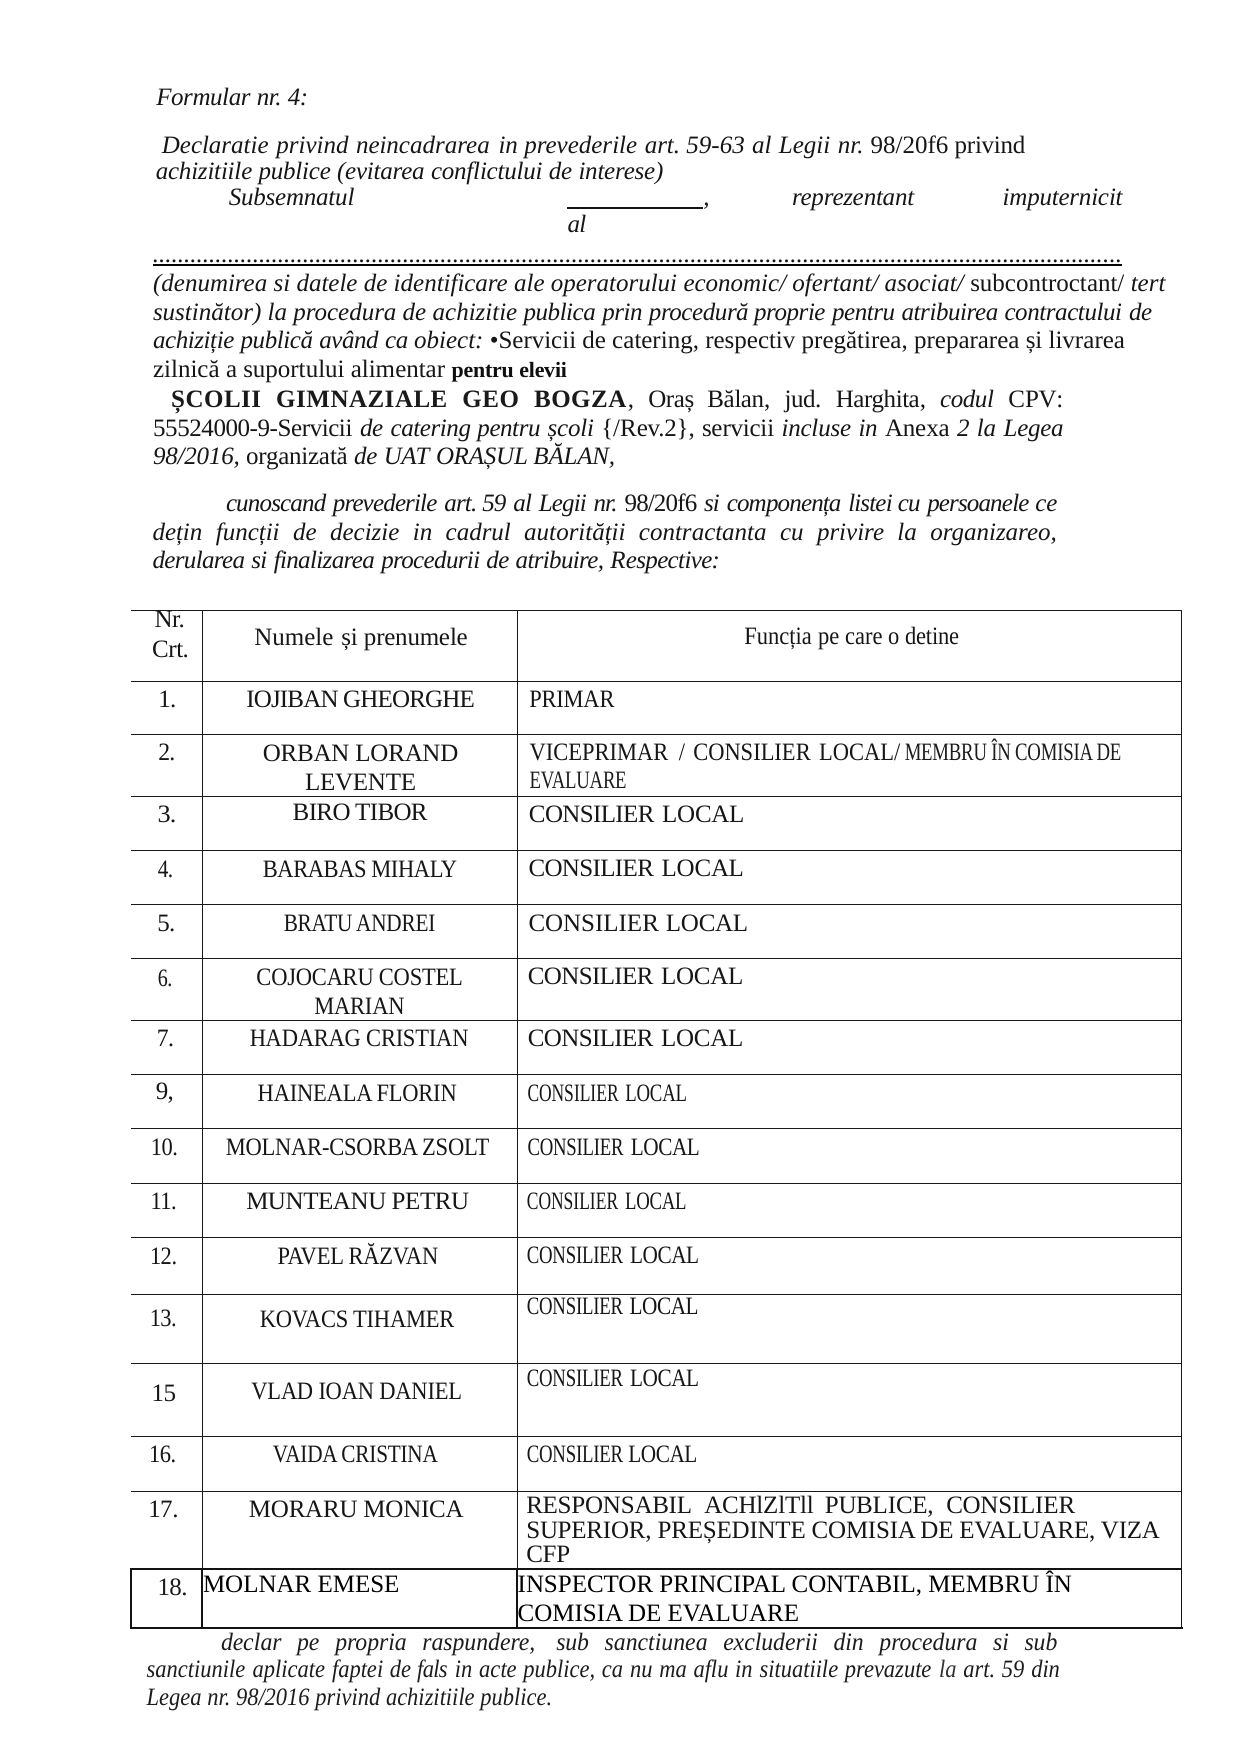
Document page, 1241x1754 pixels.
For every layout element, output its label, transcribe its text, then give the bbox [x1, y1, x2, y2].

table_cell CONSILIER LOCAL [518, 1295, 1181, 1363]
table_cell 18. [132, 1570, 201, 1627]
table_cell CONSILIER LOCAL [518, 1184, 1181, 1236]
table_cell CONSILIER LOCAL [518, 797, 1181, 850]
table_cell HADARAG CRISTIAN [203, 1021, 517, 1074]
table_cell 7. [131, 1021, 202, 1074]
table_cell 10. [131, 1129, 202, 1183]
text (denumirea si datele de identificare ale operatorului economic/ ofertant/ asociat/ subcontroctant/ tert sustinător) la procedura de achizitie publica prin procedură proprie pentru atribuirea contractului de achiziție publică având ca obiect: •Servicii de catering, respectiv pregătirea, prepararea și livrarea zilnică a suportului alimentar pentru elevii [153, 239, 1181, 383]
table_cell 12. [131, 1238, 202, 1294]
table_cell CONSILIER LOCAL [518, 851, 1181, 904]
table_cell PAVEL RĂZVAN [203, 1238, 517, 1294]
table_cell 2. [131, 735, 202, 796]
table_cell RESPONSABIL ACHlZlTll PUBLICE, CONSILIER SUPERIOR, PREȘEDINTE COMISIA DE EVALUARE, VIZA CFP [518, 1492, 1181, 1568]
table_cell 6. [131, 959, 202, 1020]
table_cell 16. [131, 1437, 202, 1491]
table_cell HAINEALA FLORIN [203, 1075, 517, 1128]
table_cell BIRO TIBOR [203, 797, 517, 850]
table_cell 17. [131, 1492, 202, 1568]
table_header Nr. Crt. [131, 611, 202, 681]
table_cell MORARU MONICA [203, 1492, 517, 1568]
text achizitiile publice (evitarea conflictului de interese) [156, 159, 1181, 184]
table_cell CONSILIER LOCAL [518, 1129, 1181, 1183]
table_cell BRATU ANDREI [203, 905, 517, 958]
table_cell 5. [131, 905, 202, 958]
table_cell KOVACS TIHAMER [203, 1295, 517, 1363]
table_cell 4. [131, 851, 202, 904]
table_cell CONSILIER LOCAL [518, 905, 1181, 958]
table_cell INSPECTOR PRINCIPAL CONTABIL, MEMBRU ÎN COMISIA DE EVALUARE [518, 1570, 1181, 1627]
table_cell IOJIBAN GHEORGHE [203, 682, 517, 734]
table_cell VAIDA CRISTINA [203, 1437, 517, 1491]
table_cell CONSILIER LOCAL [518, 1075, 1181, 1128]
text declar pe propria raspundere, sub sanctiunea excluderii din procedura si sub sanctiunile aplicate faptei de fals in acte publice, ca nu ma aflu in situatiile prevazute la art. 59 din Legea nr. 98/2016 privind achizitiile publice. [146, 1629, 1061, 1711]
table_cell 1. [131, 682, 202, 734]
text cunoscand prevederile art. 59 al Legii nr. 98/20f6 si componența listei cu persoanele ce dețin funcții de decizie in cadrul autorității contractanta cu privire la organizareo, derularea si finalizarea procedurii de atribuire, Respective: [152, 488, 1060, 574]
table_cell PRIMAR [518, 682, 1181, 734]
table_cell CONSILIER LOCAL [518, 959, 1181, 1020]
table_cell 3. [131, 797, 202, 850]
table_cell MOLNAR-CSORBA ZSOLT [203, 1129, 517, 1183]
table_cell CONSILIER LOCAL [518, 1238, 1181, 1294]
table_cell CONSILIER LOCAL [518, 1021, 1181, 1074]
table_cell MUNTEANU PETRU [203, 1184, 517, 1236]
text Declaratie privind neincadrarea in prevederile art. 59-63 al Legii nr. 98/20f6 privind [162, 132, 1181, 159]
table_cell MOLNAR EMESE [203, 1570, 516, 1627]
table_cell 9, [131, 1075, 202, 1128]
table_cell ORBAN LORAND LEVENTE [203, 735, 517, 796]
table_cell 13. [131, 1295, 202, 1363]
table_cell COJOCARU COSTEL MARIAN [203, 959, 517, 1020]
table_cell 11. [131, 1184, 202, 1236]
table_header Numele și prenumele [203, 611, 517, 681]
text Formular nr. 4: [156, 82, 1181, 110]
table_header Funcția pe care o detine [518, 611, 1181, 681]
table_cell 15 [131, 1364, 202, 1436]
table_cell BARABAS MIHALY [203, 851, 517, 904]
table_cell CONSILIER LOCAL [518, 1364, 1181, 1436]
table_cell VLAD IOAN DANIEL [203, 1364, 517, 1436]
table_cell VICEPRIMAR / CONSILIER LOCAL/ MEMBRU ÎN COMISIA DE EVALUARE [518, 735, 1181, 796]
text Subsemnatul , reprezentant imputernicit al [228, 184, 1181, 238]
text ȘCOLII GIMNAZIALE GEO BOGZA, Oraș Bălan, jud. Harghita, codul CPV: 55524000-9-Servicii de catering pentru școli {/Rev.2}, servicii incluse in Anexa 2 la Legea 98/2016, organizată de UAT ORAȘUL BĂLAN, [153, 384, 1064, 470]
table_cell CONSILIER LOCAL [518, 1437, 1181, 1491]
